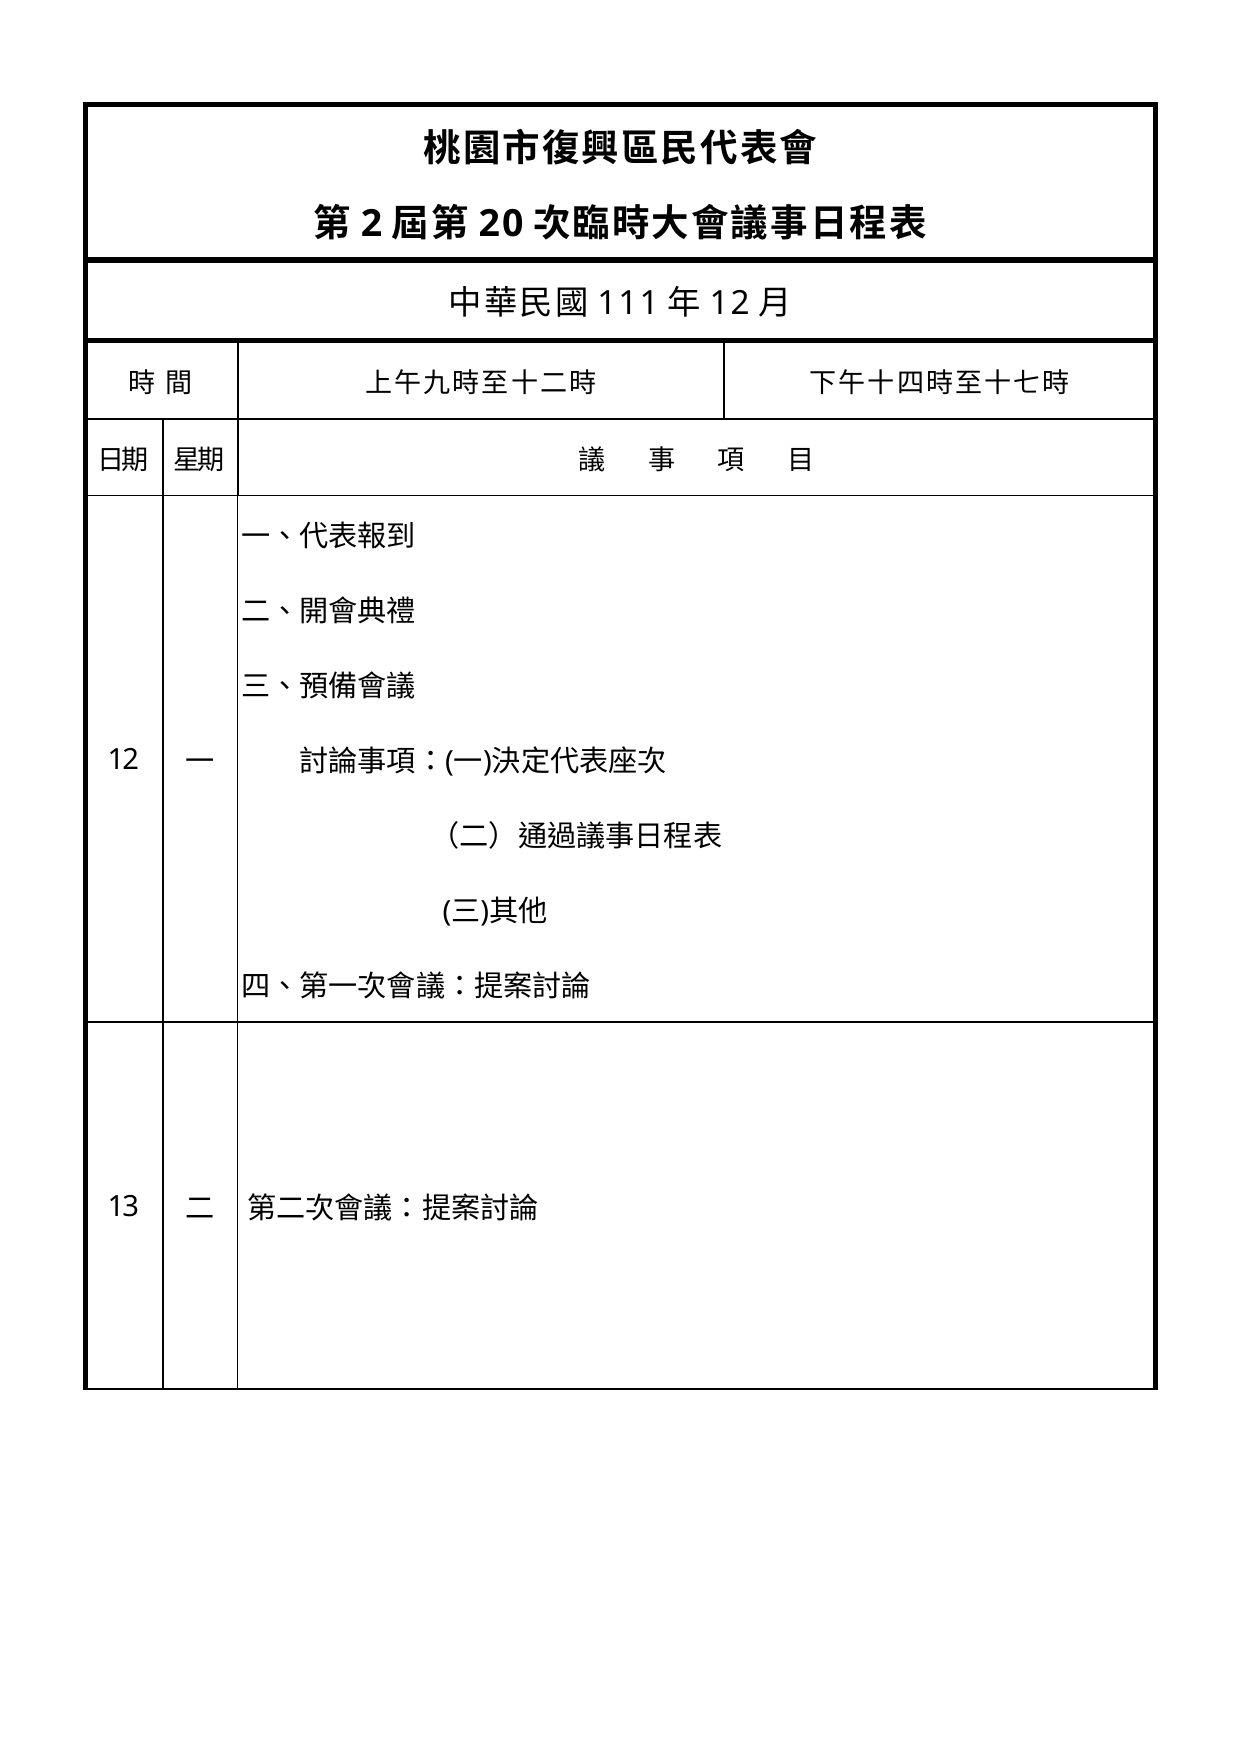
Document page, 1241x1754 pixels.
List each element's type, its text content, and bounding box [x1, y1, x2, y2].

table_cell 議 事 項 目 [239, 420, 1153, 495]
table_header 桃園市復興區民代表會 第2屆第20次臨時大會議事日程表 [88, 107, 1153, 257]
table_cell 二 [164, 1023, 237, 1388]
table_cell 12 [88, 496, 162, 1021]
table_cell 下午十四時至十七時 [725, 343, 1153, 418]
table_cell 一 [164, 496, 237, 1021]
table_cell 一、代表報到 二、開會典禮 三、預備會議 討論事項：(一)決定代表座次 （二）通過議事日程表 (三)其他 四、第一次會議：提案討論 [238, 496, 1153, 1021]
table_cell 時 間 [88, 343, 237, 418]
table_cell 上午九時至十二時 [239, 343, 723, 418]
table_cell 日期 [88, 420, 162, 495]
table_cell 13 [88, 1023, 162, 1388]
table_cell 中華民國111年12月 [88, 263, 1153, 337]
table_cell 第二次會議：提案討論 [238, 1023, 1153, 1388]
table_cell 星期 [164, 420, 237, 495]
